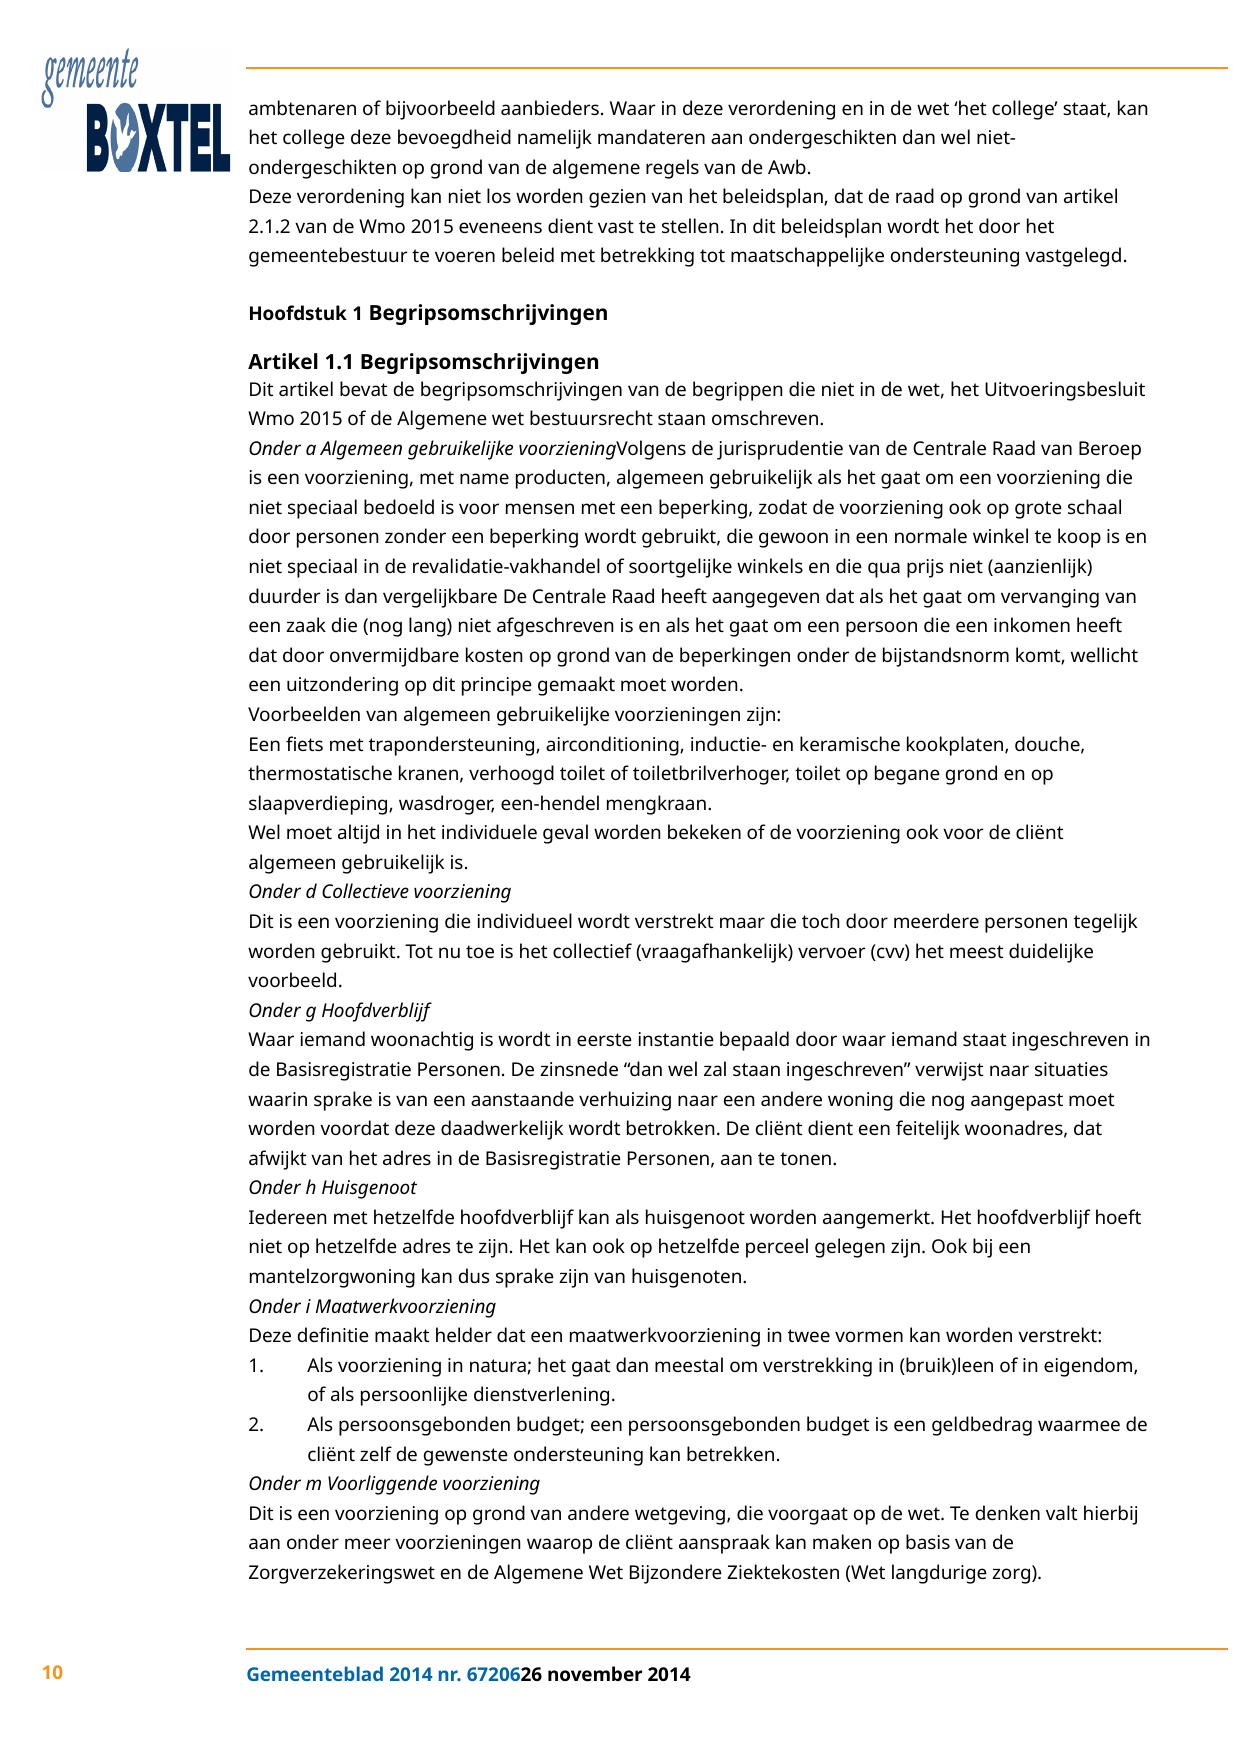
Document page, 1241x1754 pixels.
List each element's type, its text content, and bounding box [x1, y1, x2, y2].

text Dit is een voorziening die individueel wordt verstrekt maar die toch door meerdere personen tegelijk worden gebruikt. Tot nu toe is het collectief (vraagafhankelijk) vervoer (cvv) het meest duidelijke voorbeeld. [248, 908, 1152, 993]
text Hoofdstuk 1 Begripsomschrijvingen [248, 298, 1152, 326]
text Onder d Collectieve voorziening [248, 879, 1152, 904]
text Wel moet altijd in het individuele geval worden bekeken of de voorziening ook voor de cliënt algemeen gebruikelijk is. [248, 819, 1152, 875]
text Dit artikel bevat de begripsomschrijvingen van de begrippen die niet in de wet, het Uitvoeringsbesluit Wmo 2015 of de Algemene wet bestuursrecht staan omschreven. [248, 376, 1152, 431]
text Artikel 1.1 Begripsomschrijvingen [248, 347, 1152, 376]
picture [41, 47, 231, 172]
text Waar iemand woonachtig is wordt in eerste instantie bepaald door waar iemand staat ingeschreven in de Basisregistratie Personen. De zinsnede “dan wel zal staan ingeschreven” verwijst naar situaties waarin sprake is van een aanstaande verhuizing naar een andere woning die nog aangepast moet worden voordat deze daadwerkelijk wordt betrokken. De cliënt dient een feitelijk woonadres, dat afwijkt van het adres in de Basisregistratie Personen, aan te tonen. [248, 1027, 1152, 1171]
text Deze definitie maakt helder dat een maatwerkvoorziening in twee vormen kan worden verstrekt: [248, 1322, 1152, 1348]
text Onder m Voorliggende voorziening [248, 1470, 1152, 1496]
text Deze verordening kan niet los worden gezien van het beleidsplan, dat de raad op grond van artikel 2.1.2 van de Wmo 2015 eveneens dient vast te stellen. In dit beleidsplan wordt het door het gemeentebestuur te voeren beleid met betrekking tot maatschappelijke ondersteuning vastgelegd. [248, 183, 1152, 268]
text Een fiets met trapondersteuning, airconditioning, inductie- en keramische kookplaten, douche, thermostatische kranen, verhoogd toilet of toiletbrilverhoger, toilet op begane grond en op slaapverdieping, wasdroger, een-hendel mengkraan. [248, 731, 1152, 816]
text Onder i Maatwerkvoorziening [248, 1293, 1152, 1318]
text ambtenaren of bijvoorbeeld aanbieders. Waar in deze verordening en in de wet ‘het college’ staat, kan het college deze bevoegdheid namelijk mandateren aan ondergeschikten dan wel niet-ondergeschikten op grond van de algemene regels van de Awb. [248, 95, 1152, 180]
list Als voorziening in natura; het gaat dan meestal om verstrekking in (bruik)leen of in eigendom, of als persoonlijke dienstverlening. [248, 1352, 1152, 1407]
text Iedereen met hetzelfde hoofdverblijf kan als huisgenoot worden aangemerkt. Het hoofdverblijf hoeft niet op hetzelfde adres te zijn. Het kan ook op hetzelfde perceel gelegen zijn. Ook bij een mantelzorgwoning kan dus sprake zijn van huisgenoten. [248, 1204, 1152, 1289]
text Voorbeelden van algemeen gebruikelijke voorzieningen zijn: [248, 701, 1152, 727]
text Onder h Huisgenoot [248, 1174, 1152, 1200]
text Dit is een voorziening op grond van andere wetgeving, die voorgaat op de wet. Te denken valt hierbij aan onder meer voorzieningen waarop de cliënt aanspraak kan maken op basis van de Zorgverzekeringswet en de Algemene Wet Bijzondere Ziektekosten (Wet langdurige zorg). [248, 1500, 1152, 1585]
list Als persoonsgebonden budget; een persoonsgebonden budget is een geldbedrag waarmee de cliënt zelf de gewenste ondersteuning kan betrekken. [248, 1411, 1152, 1466]
text Onder a Algemeen gebruikelijke voorzieningVolgens de jurisprudentie van de Centrale Raad van Beroep is een voorziening, met name producten, algemeen gebruikelijk als het gaat om een voorziening die niet speciaal bedoeld is voor mensen met een beperking, zodat de voorziening ook op grote schaal door personen zonder een beperking wordt gebruikt, die gewoon in een normale winkel te koop is en niet speciaal in de revalidatie-vakhandel of soortgelijke winkels en die qua prijs niet (aanzienlijk) duurder is dan vergelijkbare De Centrale Raad heeft aangegeven dat als het gaat om vervanging van een zaak die (nog lang) niet afgeschreven is en als het gaat om een persoon die een inkomen heeft dat door onvermijdbare kosten op grond van de beperkingen onder de bijstandsnorm komt, wellicht een uitzondering op dit principe gemaakt moet worden. [248, 435, 1152, 697]
text Onder g Hoofdverblijf [248, 997, 1152, 1023]
